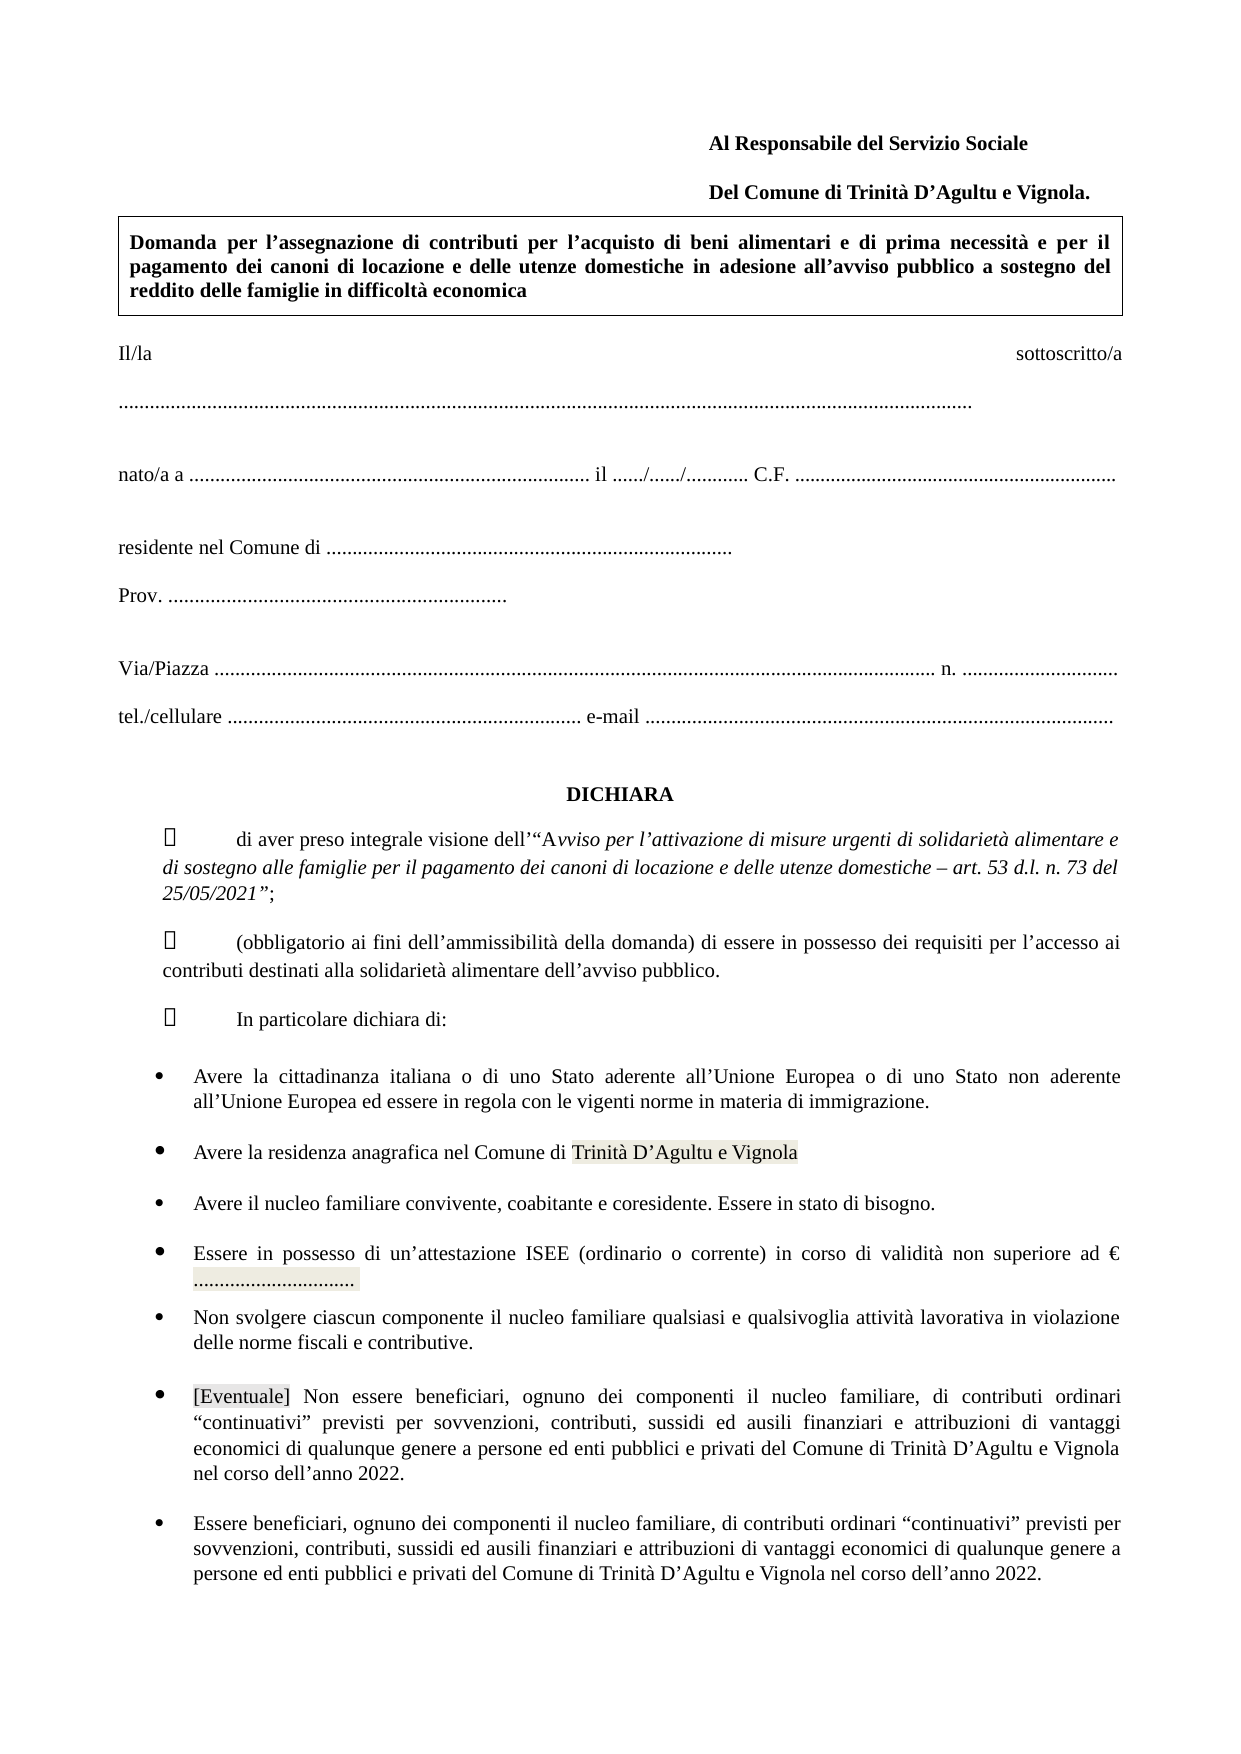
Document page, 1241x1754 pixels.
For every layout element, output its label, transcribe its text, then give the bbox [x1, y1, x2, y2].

text Al Responsabile del Servizio Sociale [709, 131, 1122, 155]
text Il/la sottoscritto/a .................................................................................................................................................................... [118, 341, 1122, 413]
text nato/a a ............................................................................. il ....../....../............ C.F. ............................................................... [118, 462, 1122, 486]
list Avere la cittadinanza italiana o di uno Stato aderente all’Unione Europea o di uno Stato non aderente all’Unione Europea ed essere in regola con le vigenti norme in materia di immigrazione. [156, 1064, 1122, 1113]
text Del Comune di Trinità D’Agultu e Vignola. [709, 180, 1122, 204]
text DICHIARA [118, 777, 1122, 807]
list (obbligatorio ai fini dell’ammissibilità della domanda) di essere in possesso dei requisiti per l’accesso ai contributi destinati alla solidarietà alimentare dell’avviso pubblico. [162, 922, 1122, 982]
list di aver preso integrale visione dell’“Avviso per l’attivazione di misure urgenti di solidarietà alimentare e di sostegno alle famiglie per il pagamento dei canoni di locazione e delle utenze domestiche – art. 53 d.l. n. 73 del 25/05/2021”; [162, 820, 1122, 904]
list Essere in possesso di un’attestazione ISEE (ordinario o corrente) in corso di validità non superiore ad € ............................... [156, 1241, 1122, 1291]
list Avere la residenza anagrafica nel Comune di Trinità D’Agultu e Vignola [156, 1140, 1122, 1164]
text residente nel Comune di .............................................................................. Prov. ................................................................ [118, 535, 1122, 607]
table_header Domanda per l’assegnazione di contributi per l’acquisto di beni alimentari e di prima necessità e per il pagamento dei canoni di locazione e delle utenze domestiche in adesione all’avviso pubblico a sostegno del reddito delle famiglie in difficoltà economica [119, 217, 1122, 314]
list Avere il nucleo familiare convivente, coabitante e coresidente. Essere in stato di bisogno. [156, 1191, 1122, 1215]
list Non svolgere ciascun componente il nucleo familiare qualsiasi e qualsivoglia attività lavorativa in violazione delle norme fiscali e contributive. [156, 1305, 1122, 1354]
list Essere beneficiari, ognuno dei componenti il nucleo familiare, di contributi ordinari “continuativi” previsti per sovvenzioni, contributi, sussidi ed ausili finanziari e attribuzioni di vantaggi economici di qualunque genere a persone ed enti pubblici e privati del Comune di Trinità D’Agultu e Vignola nel corso dell’anno 2022. [156, 1511, 1122, 1585]
list [Eventuale] Non essere beneficiari, ognuno dei componenti il nucleo familiare, di contributi ordinari “continuativi” previsti per sovvenzioni, contributi, sussidi ed ausili finanziari e attribuzioni di vantaggi economici di qualunque genere a persone ed enti pubblici e privati del Comune di Trinità D’Agultu e Vignola nel corso dell’anno 2022. [156, 1384, 1122, 1485]
list In particolare dichiara di: [162, 999, 1122, 1033]
text Via/Piazza ........................................................................................................................................... n. .............................. tel./cellulare .................................................................... e-mail .......................................................................................... [118, 656, 1122, 728]
